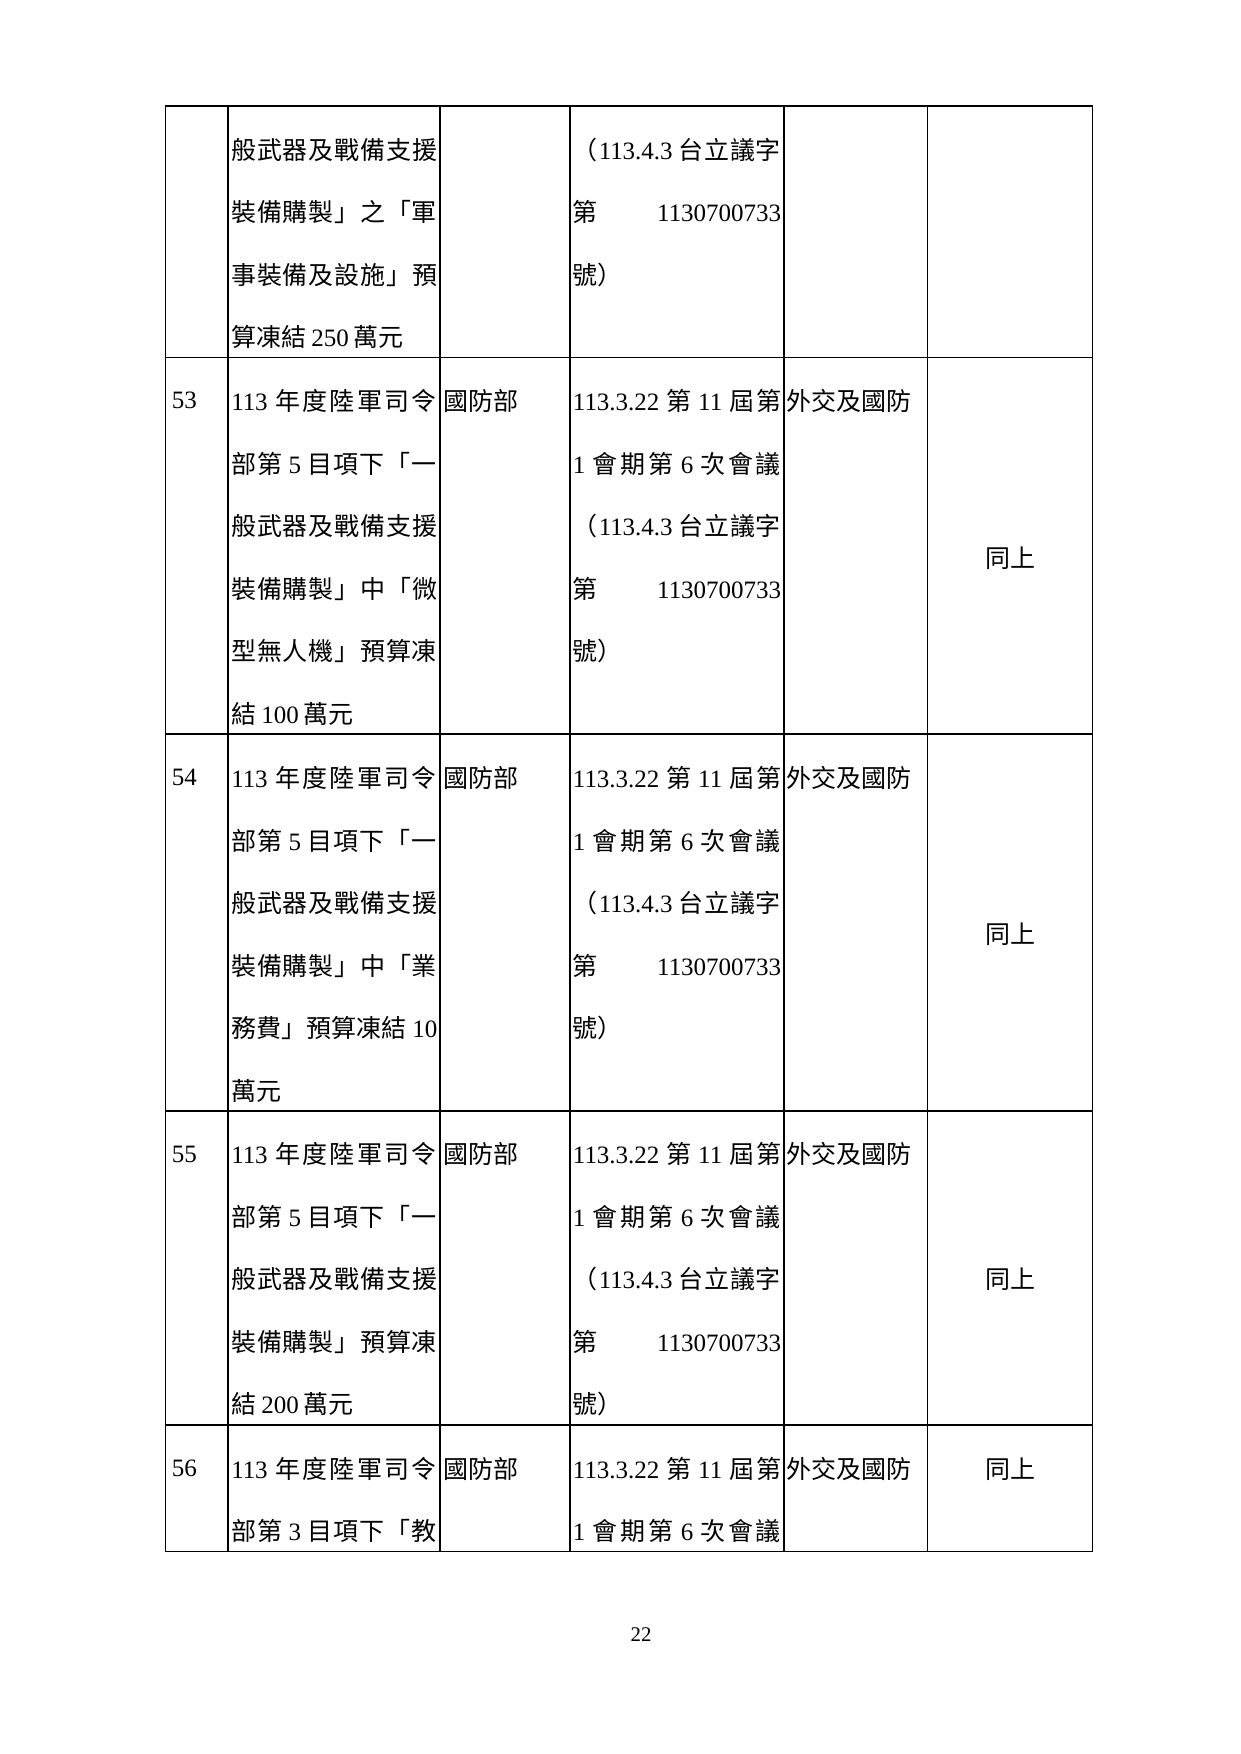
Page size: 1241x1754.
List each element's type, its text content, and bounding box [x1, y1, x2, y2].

table_cell 113年度陸軍司令部第5目項下「一般武器及戰備支援裝備購製」預算凍結200萬元 [229, 1112, 439, 1424]
table_cell 同上 [928, 1112, 1092, 1424]
table_cell [166, 1112, 227, 1424]
table_cell 113.3.22第11屆第1會期第6次會議（113.4.3台立議字第1130700733號） [571, 735, 783, 1110]
table_cell [166, 358, 227, 733]
table_cell 國防部 [441, 735, 569, 1110]
table_cell [166, 735, 227, 1110]
table_cell 113年度陸軍司令部第5目項下「一般武器及戰備支援裝備購製」中「微型無人機」預算凍結100萬元 [229, 358, 439, 733]
table_cell [928, 107, 1092, 357]
table_cell 外交及國防 [785, 1426, 927, 1551]
table_cell 113.3.22第11屆第1會期第6次會議（113.4.3台立議字第1130700733號） [571, 358, 783, 733]
table_cell 113.3.22第11屆第1會期第6次會議（113.4.3台立議字第1130700733號） [571, 1112, 783, 1424]
table_cell 般武器及戰備支援裝備購製」之「軍事裝備及設施」預算凍結250萬元 [229, 107, 439, 357]
table_cell [166, 107, 227, 357]
table_cell 113年度陸軍司令部第3目項下「教 [229, 1426, 439, 1551]
table_cell 外交及國防 [785, 1112, 927, 1424]
table_cell （113.4.3台立議字第1130700733號） [571, 107, 783, 357]
table_cell [785, 107, 927, 357]
table_cell 國防部 [441, 1426, 569, 1551]
table_cell 外交及國防 [785, 735, 927, 1110]
table_cell [441, 107, 569, 357]
table_cell 國防部 [441, 1112, 569, 1424]
table_cell 國防部 [441, 358, 569, 733]
table_cell 113.3.22第11屆第1會期第6次會議 [571, 1426, 783, 1551]
table_cell 同上 [928, 1426, 1092, 1551]
table_cell 同上 [928, 358, 1092, 733]
table_cell 外交及國防 [785, 358, 927, 733]
table_cell 同上 [928, 735, 1092, 1110]
table_cell [166, 1426, 227, 1551]
table_cell 113年度陸軍司令部第5目項下「一般武器及戰備支援裝備購製」中「業務費」預算凍結10萬元 [229, 735, 439, 1110]
